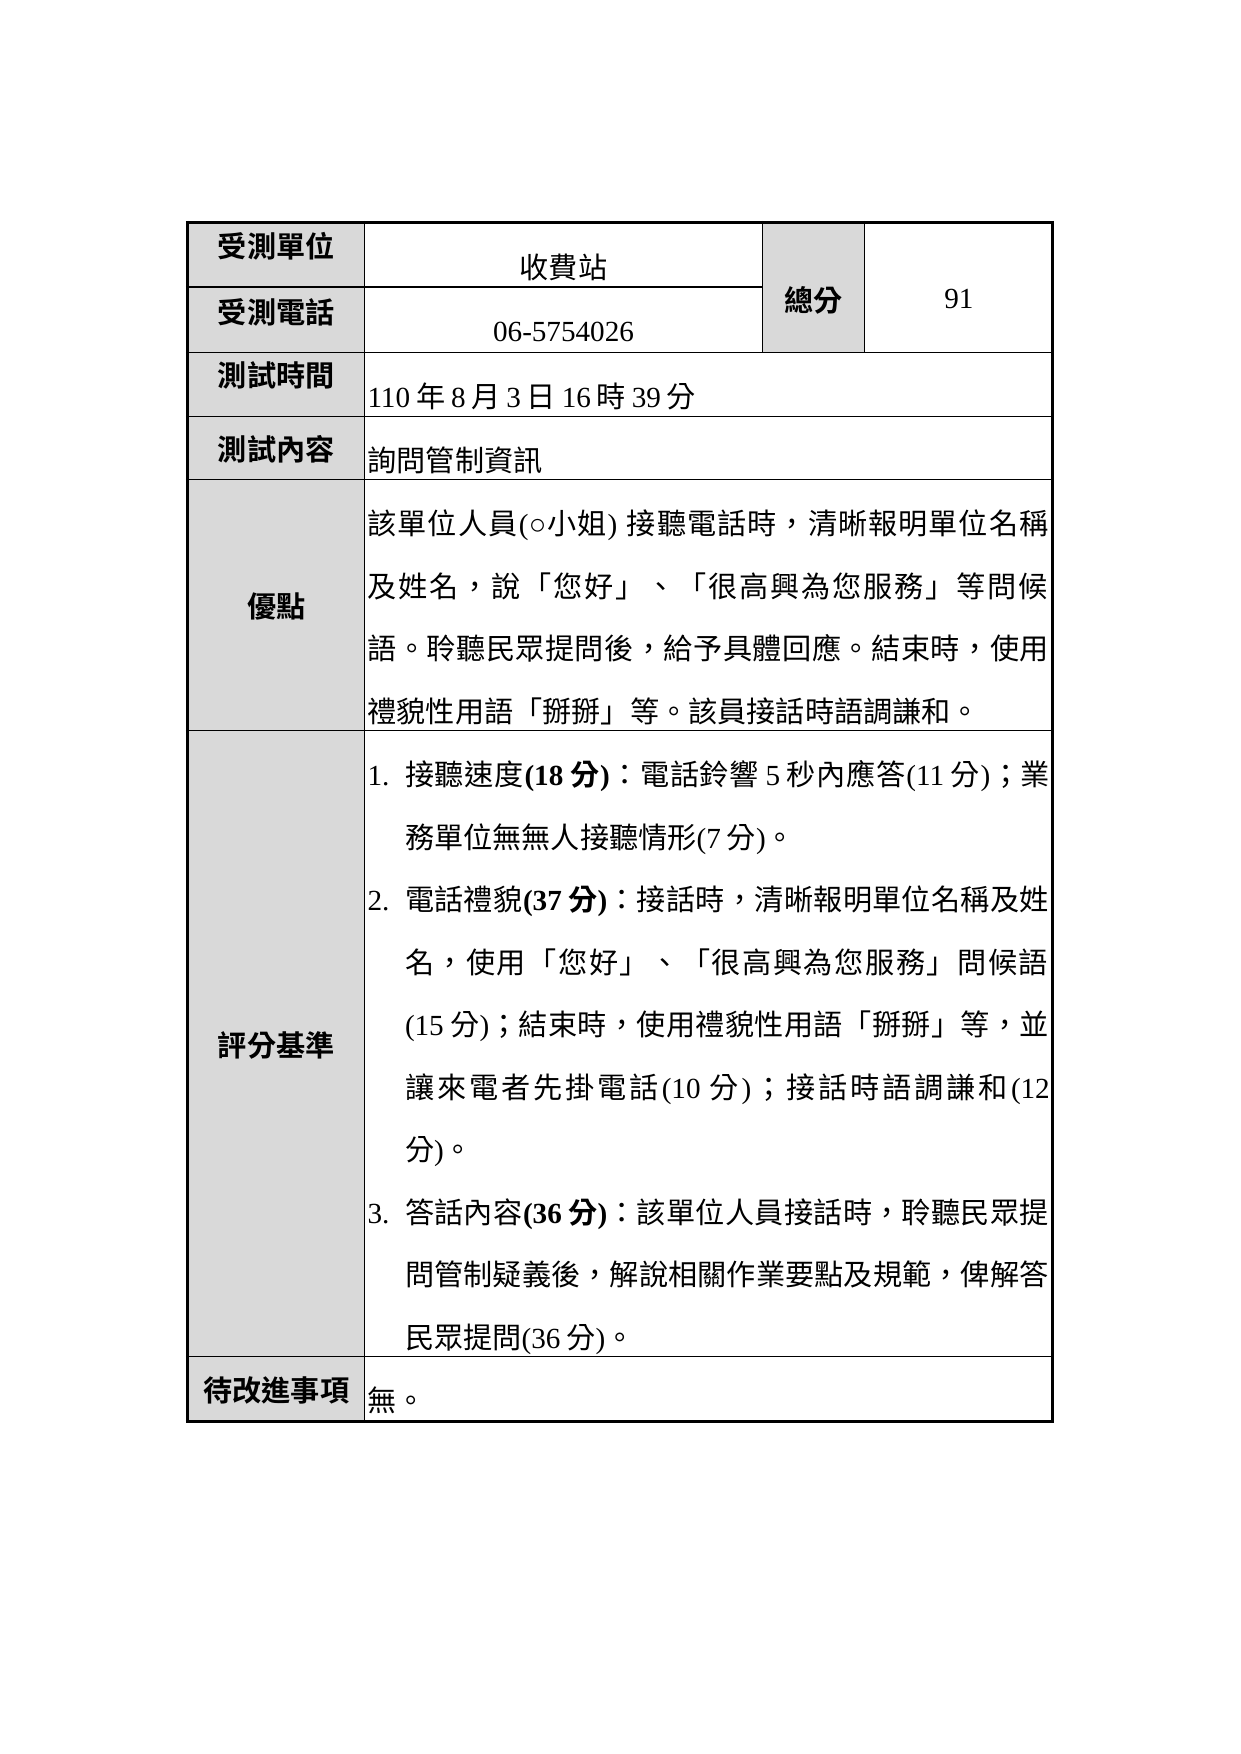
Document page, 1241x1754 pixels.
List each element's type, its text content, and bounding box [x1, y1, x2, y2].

table_cell 待改進事項 [189, 1357, 364, 1420]
table_cell 優點 [189, 480, 364, 730]
table_header 總分 [763, 224, 864, 352]
table_cell 接聽速度(18分)：電話鈴響5秒內應答(11分)；業務單位無無人接聽情形(7分)。 電話禮貌(37分)：接話時，清晰報明單位名稱及姓名，使用「您好」、「很高興為您服務」問候語(15分)；結束時，使用禮貌性用語「掰掰」等，並讓來電者先掛電話(10分)；接話時語調謙和(12分)。 答話內容(36分)：該單位人員接話時，聆聽民眾提問管制疑義後，解說相關作業要點及規範，俾解答民眾提問(36分)。 [365, 731, 1051, 1356]
table_cell 評分基準 [189, 731, 364, 1356]
table_cell 110年8月3日16時39分 [365, 353, 1051, 416]
table_cell 06-5754026 [365, 288, 762, 352]
table_header 91 [865, 224, 1051, 352]
table_cell 測試時間 [189, 353, 364, 416]
table_header 收費站 [365, 224, 762, 286]
table_header 受測單位 [189, 224, 364, 286]
table_cell 詢問管制資訊 [365, 417, 1051, 479]
table_cell 該單位人員(○小姐) 接聽電話時，清晰報明單位名稱及姓名，說「您好」、「很高興為您服務」等問候語。聆聽民眾提問後，給予具體回應。結束時，使用禮貌性用語「掰掰」等。該員接話時語調謙和。 [365, 480, 1051, 730]
table_cell 無。 [365, 1357, 1051, 1420]
table_cell 測試內容 [189, 417, 364, 479]
table_cell 受測電話 [189, 288, 364, 352]
